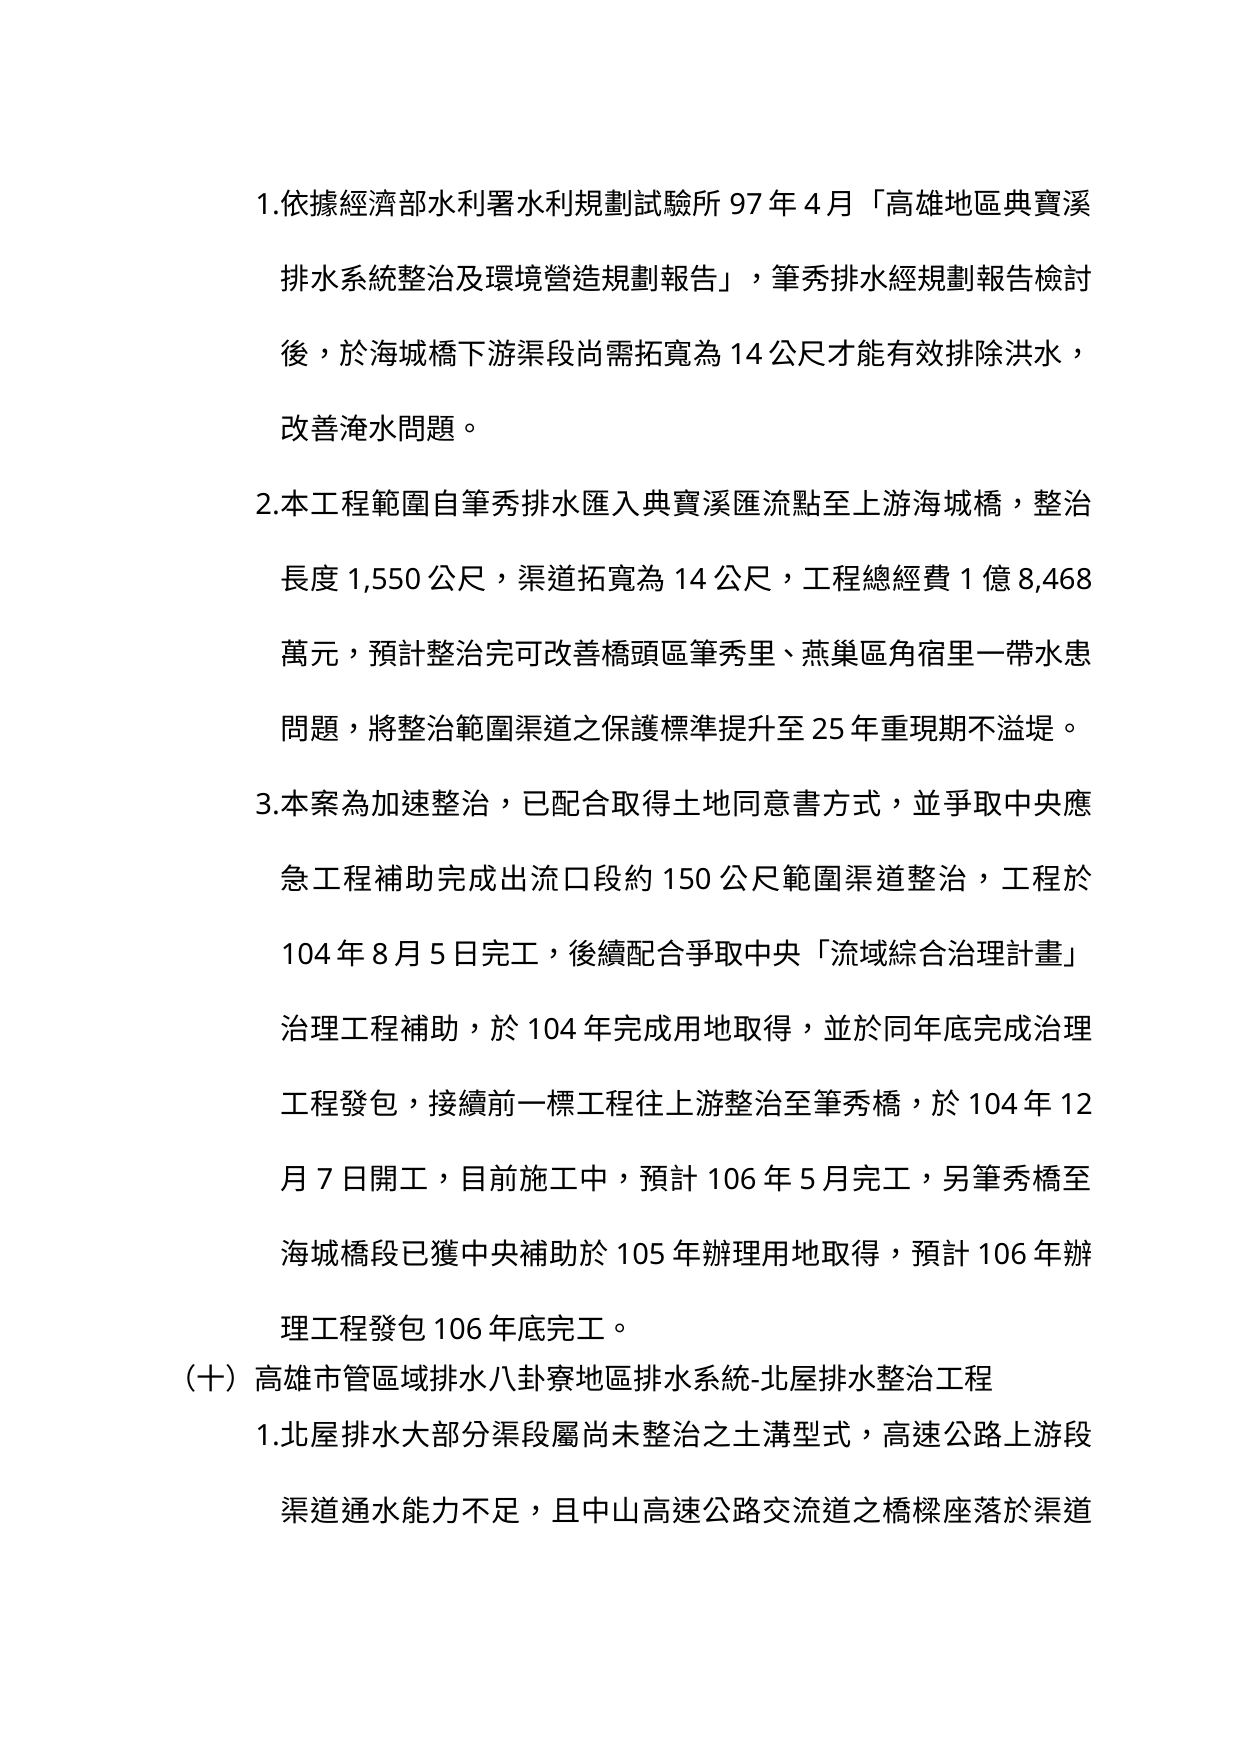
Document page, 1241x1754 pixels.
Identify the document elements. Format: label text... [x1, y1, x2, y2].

text 3.本案為加速整治，已配合取得土地同意書方式，並爭取中央應急工程補助完成出流口段約150公尺範圍渠道整治，工程於104年8月5日完工，後續配合爭取中央「流域綜合治理計畫」治理工程補助，於104年完成用地取得，並於同年底完成治理工程發包，接續前一標工程往上游整治至筆秀橋，於104年12月7日開工，目前施工中，預計106年5月完工，另筆秀橋至海城橋段已獲中央補助於105年辦理用地取得，預計106年辦理工程發包106年底完工。 [255, 764, 1092, 1364]
text 1.北屋排水大部分渠段屬尚未整治之土溝型式，高速公路上游段渠道通水能力不足，且中山高速公路交流道之橋樑座落於渠道上，阻擋部分通水面積以致產生迴水效應而提高上游排水路水位，以及上游草潭埤部分埤塘已開發為住宅區用地，喪失部分埤塘滯洪功能，為造成北屋排水主要淹水原因，因此規劃將北屋排水進行拓寬及護岸整治並設置北屋滯洪池，以提高整體河道防洪保護標準，並結合地景環境改造以創造水岸生活居住環境。 [255, 1396, 1092, 1546]
text 1.依據經濟部水利署水利規劃試驗所97年4月「高雄地區典寶溪排水系統整治及環境營造規劃報告」，筆秀排水經規劃報告檢討後，於海城橋下游渠段尚需拓寬為14公尺才能有效排除洪水，改善淹水問題。 [255, 164, 1092, 464]
text 2.本工程範圍自筆秀排水匯入典寶溪匯流點至上游海城橋，整治長度1,550公尺，渠道拓寬為14公尺，工程總經費1億8,468萬元，預計整治完可改善橋頭區筆秀里、燕巢區角宿里一帶水患問題，將整治範圍渠道之保護標準提升至25年重現期不溢堤。 [255, 464, 1092, 764]
text （十）高雄市管區域排水八卦寮地區排水系統-北屋排水整治工程 [167, 1364, 1092, 1396]
